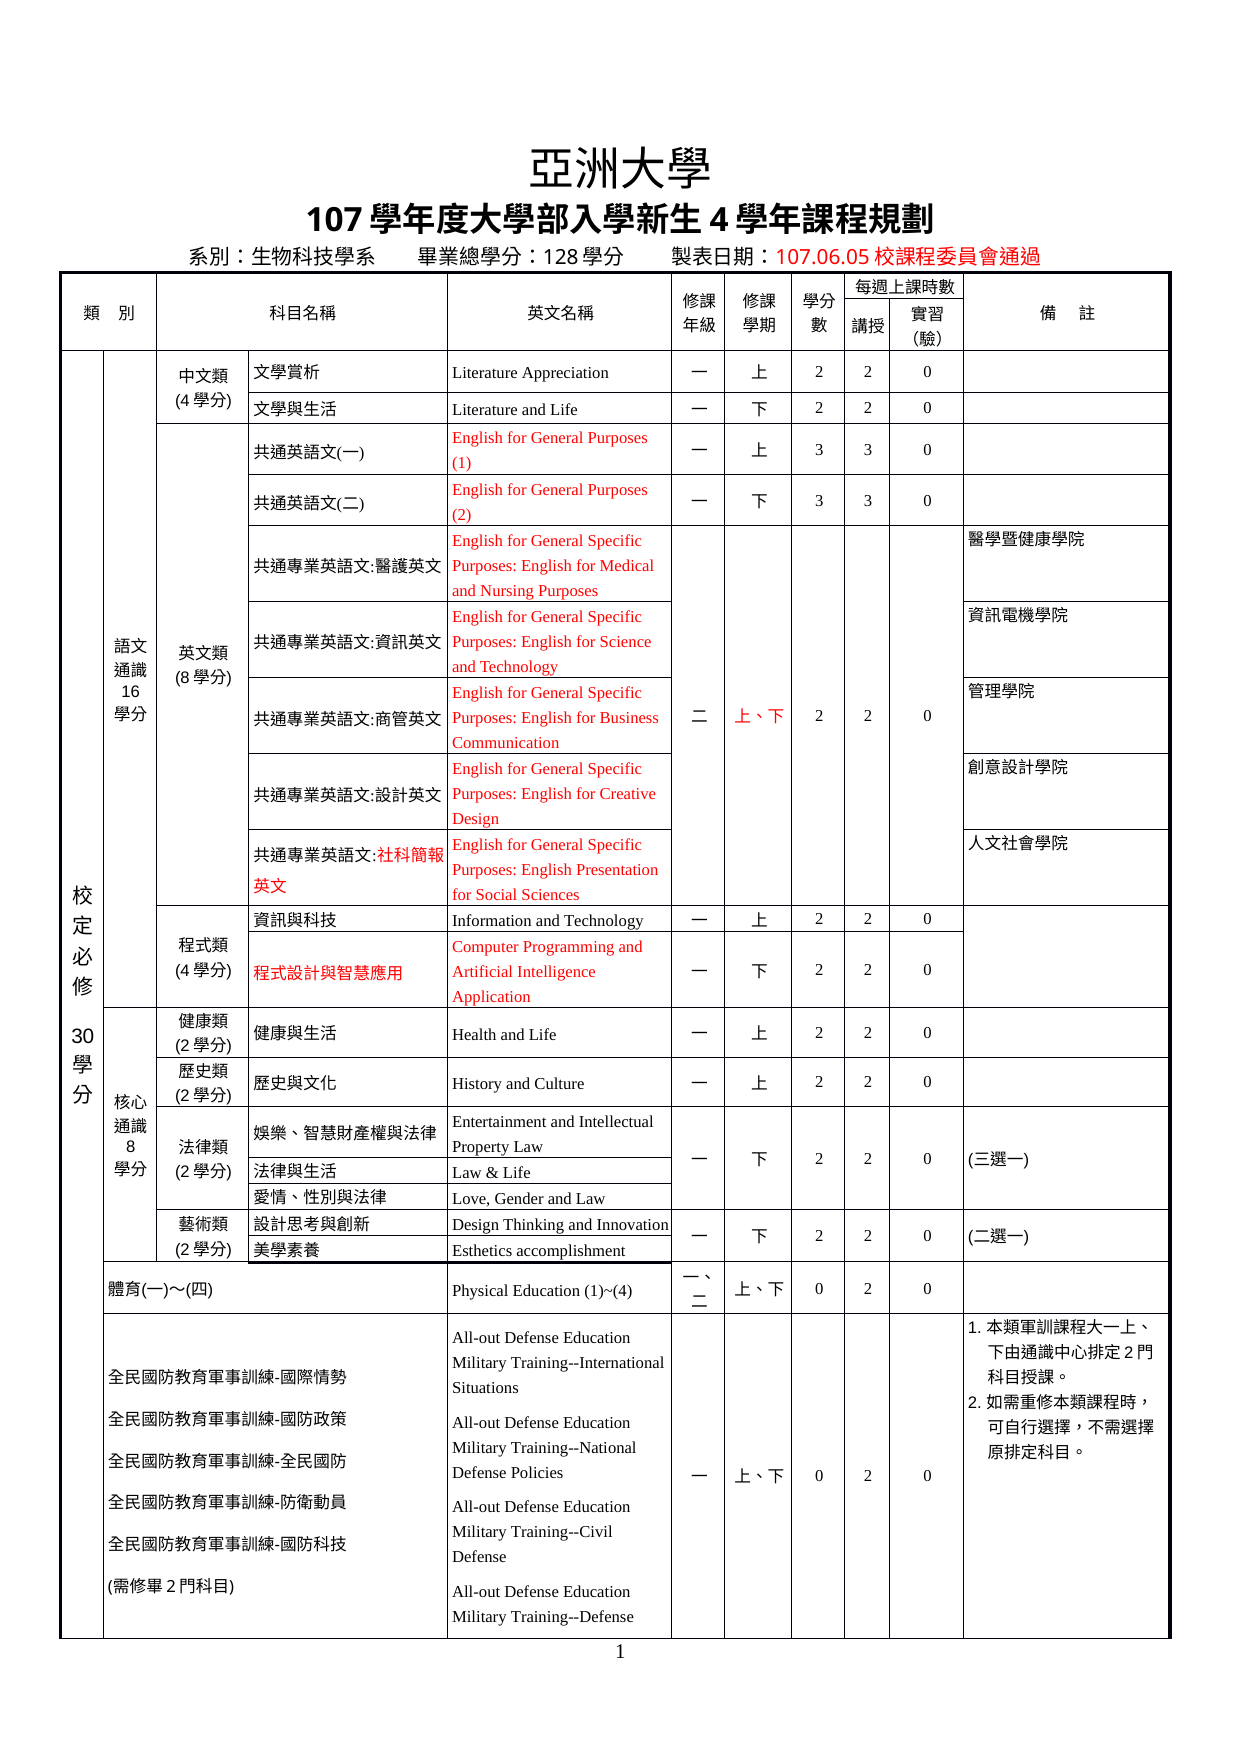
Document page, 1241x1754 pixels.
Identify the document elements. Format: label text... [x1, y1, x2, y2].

table_cell 一 [672, 1210, 724, 1261]
table_cell English for General Purposes (1) [448, 424, 671, 474]
table_cell (三選一) [964, 1107, 1168, 1209]
table_cell 一 [672, 1314, 724, 1637]
table_cell 0 [792, 1262, 844, 1313]
table_cell 0 [890, 1210, 963, 1261]
table_cell 歷史與文化 [249, 1058, 447, 1106]
table_cell 共通英語文(二) [249, 475, 447, 525]
table_cell 語文通識 16 學分 [104, 351, 156, 1007]
table_cell All-out Defense Education Military Training--International Situations All-out Defense Education Military Training--National Defense Policies All-out Defense Education Military Training--Civil Defense All-out Defense Education Military Training--Defense [448, 1314, 671, 1637]
table_cell History and Culture [448, 1058, 671, 1106]
table_cell Information and Technology [448, 906, 671, 931]
table_cell Entertainment and Intellectual Property Law [448, 1107, 671, 1157]
table_cell 上、下 [725, 526, 791, 905]
table_cell 英文類 (8學分) [157, 424, 248, 905]
table_cell 0 [890, 1107, 963, 1209]
text 亞洲大學 [118, 149, 1122, 195]
table_cell 2 [845, 526, 889, 905]
table_cell English for General Specific Purposes: English Presentation for Social Sciences [448, 830, 671, 905]
table_cell 0 [890, 1008, 963, 1057]
table_cell Esthetics accomplishment [448, 1236, 671, 1261]
table_cell Literature Appreciation [448, 351, 671, 392]
table_cell [964, 393, 1168, 423]
table_cell 3 [845, 424, 889, 474]
table_cell 娛樂、智慧財產權與法律 [249, 1107, 447, 1157]
table_cell 上 [725, 424, 791, 474]
table_cell 全民國防教育軍事訓練-國際情勢 全民國防教育軍事訓練-國防政策 全民國防教育軍事訓練-全民國防 全民國防教育軍事訓練-防衛動員 全民國防教育軍事訓練-國防科技 (需修畢2門科目) [104, 1314, 447, 1637]
table_cell 2 [792, 526, 844, 905]
text 107學年度大學部入學新生4學年課程規劃 [118, 195, 1122, 241]
table_cell 3 [845, 475, 889, 525]
table_cell 共通專業英語文:資訊英文 [249, 602, 447, 677]
table_cell 愛情、性別與法律 [249, 1184, 447, 1209]
table_cell 人文社會學院 [964, 830, 1168, 905]
table_header 每週上課時數 [845, 274, 963, 298]
table_cell Love, Gender and Law [448, 1184, 671, 1209]
table_cell 0 [890, 475, 963, 525]
table_cell [964, 1008, 1168, 1057]
table_cell 二 [672, 526, 724, 905]
table_cell [964, 424, 1168, 474]
table_cell 一 [672, 351, 724, 392]
table_cell 創意設計學院 [964, 754, 1168, 829]
table_cell Law & Life [448, 1158, 671, 1183]
table_header 類 別 [62, 274, 156, 350]
table_cell Design Thinking and Innovation [448, 1210, 671, 1235]
table_cell 0 [890, 1058, 963, 1106]
table_cell 健康類 (2學分) [157, 1008, 248, 1057]
table_cell 下 [725, 932, 791, 1007]
table_cell 0 [890, 351, 963, 392]
table_cell Computer Programming and Artificial Intelligence Application [448, 932, 671, 1007]
table_cell English for General Specific Purposes: English for Science and Technology [448, 602, 671, 677]
table_cell 共通專業英語文:設計英文 [249, 754, 447, 829]
table_cell 共通專業英語文:商管英文 [249, 678, 447, 753]
table_cell 核心通識 8 學分 [104, 1008, 156, 1261]
table_header 科目名稱 [157, 274, 447, 350]
table_cell 2 [792, 1210, 844, 1261]
table_cell 0 [890, 1262, 963, 1313]
table_cell 共通專業英語文:醫護英文 [249, 526, 447, 601]
table_cell 講授 [845, 299, 889, 350]
table_cell 醫學暨健康學院 [964, 526, 1168, 601]
table_cell 2 [792, 393, 844, 423]
table_cell 上 [725, 1008, 791, 1057]
table_cell 體育(一)～(四) [104, 1262, 447, 1313]
table_cell English for General Purposes (2) [448, 475, 671, 525]
table_cell English for General Specific Purposes: English for Creative Design [448, 754, 671, 829]
table_cell 下 [725, 1210, 791, 1261]
table_cell 一 [672, 1107, 724, 1209]
table_cell 資訊與科技 [249, 906, 447, 931]
table_cell 2 [845, 932, 889, 1007]
table_cell 一 [672, 1008, 724, 1057]
table_cell 一 [672, 1058, 724, 1106]
table_cell 本類軍訓課程大一上、下由通識中心排定2門科目授課。 如需重修本類課程時，可自行選擇，不需選擇原排定科目。 [964, 1314, 1168, 1637]
table_cell [964, 1262, 1168, 1313]
table_cell 0 [890, 932, 963, 1007]
table_cell 0 [890, 906, 963, 931]
table_cell 法律類 (2學分) [157, 1107, 248, 1209]
table_cell 一 [672, 932, 724, 1007]
table_cell 2 [845, 393, 889, 423]
text 系別：生物科技學系 畢業總學分：128學分 製表日期：107.06.05校課程委員會通過 [110, 241, 1118, 271]
table_cell 2 [845, 1210, 889, 1261]
table_cell 共通專業英語文:社科簡報英文 [249, 830, 447, 905]
table_cell 0 [890, 424, 963, 474]
table_cell 一 [672, 475, 724, 525]
table_cell 健康與生活 [249, 1008, 447, 1057]
table_cell Physical Education (1)~(4) [448, 1264, 671, 1313]
table_cell 程式類 (4學分) [157, 906, 248, 1007]
table_cell Literature and Life [448, 393, 671, 423]
table_cell 2 [845, 1107, 889, 1209]
table_header 修課 學期 [725, 274, 791, 350]
table_cell 0 [890, 1314, 963, 1637]
table_cell 校 定 必 修 30 學 分 [62, 351, 103, 1637]
table_cell [964, 475, 1168, 525]
table_cell 0 [792, 1314, 844, 1637]
table_cell 上 [725, 1058, 791, 1106]
table_cell 程式設計與智慧應用 [249, 932, 447, 1007]
table_cell English for General Specific Purposes: English for Medical and Nursing Purposes [448, 526, 671, 601]
table_cell 一 [672, 424, 724, 474]
table_cell 0 [890, 526, 963, 905]
table_cell 設計思考與創新 [249, 1210, 447, 1235]
table_cell 下 [725, 475, 791, 525]
table_cell 一 [672, 393, 724, 423]
table_cell 一、二 [672, 1262, 724, 1313]
table_cell 2 [845, 1058, 889, 1106]
table_cell 資訊電機學院 [964, 602, 1168, 677]
table_cell 3 [792, 424, 844, 474]
table_cell 文學賞析 [249, 351, 447, 392]
table_cell 法律與生活 [249, 1158, 447, 1183]
table_cell 歷史類 (2學分) [157, 1058, 248, 1106]
table_cell 實習（驗） [890, 299, 963, 350]
table_cell Health and Life [448, 1008, 671, 1057]
table_cell 2 [845, 1008, 889, 1057]
table_header 英文名稱 [448, 274, 671, 350]
table_cell (二選一) [964, 1210, 1168, 1261]
table_cell 中文類 (4學分) [157, 351, 248, 423]
table_cell 管理學院 [964, 678, 1168, 753]
table_cell [964, 351, 1168, 392]
table_cell 2 [792, 906, 844, 931]
table_cell 下 [725, 1107, 791, 1209]
table_cell 2 [845, 906, 889, 931]
table_header 備 註 [964, 274, 1168, 350]
table_cell 文學與生活 [249, 393, 447, 423]
table_cell 下 [725, 393, 791, 423]
table_cell 上 [725, 351, 791, 392]
table_cell 2 [845, 351, 889, 392]
table_cell 上、下 [725, 1314, 791, 1637]
table_cell [964, 906, 1168, 1007]
table_cell [964, 1058, 1168, 1106]
table_cell 一 [672, 906, 724, 931]
table_cell 上、下 [725, 1262, 791, 1313]
table_cell 2 [792, 1008, 844, 1057]
table_cell 0 [890, 393, 963, 423]
table_header 學分數 [792, 274, 844, 350]
table_cell 上 [725, 906, 791, 931]
table_cell 2 [792, 1107, 844, 1209]
table_cell 2 [845, 1314, 889, 1637]
table_cell 2 [792, 1058, 844, 1106]
table_header 修課 年級 [672, 274, 724, 350]
table_cell 2 [845, 1262, 889, 1313]
table_cell 3 [792, 475, 844, 525]
table_cell 藝術類 (2學分) [157, 1210, 248, 1261]
table_cell English for General Specific Purposes: English for Business Communication [448, 678, 671, 753]
table_cell 美學素養 [249, 1236, 447, 1261]
table_cell 共通英語文(一) [249, 424, 447, 474]
table_cell 2 [792, 351, 844, 392]
table_cell 2 [792, 932, 844, 1007]
